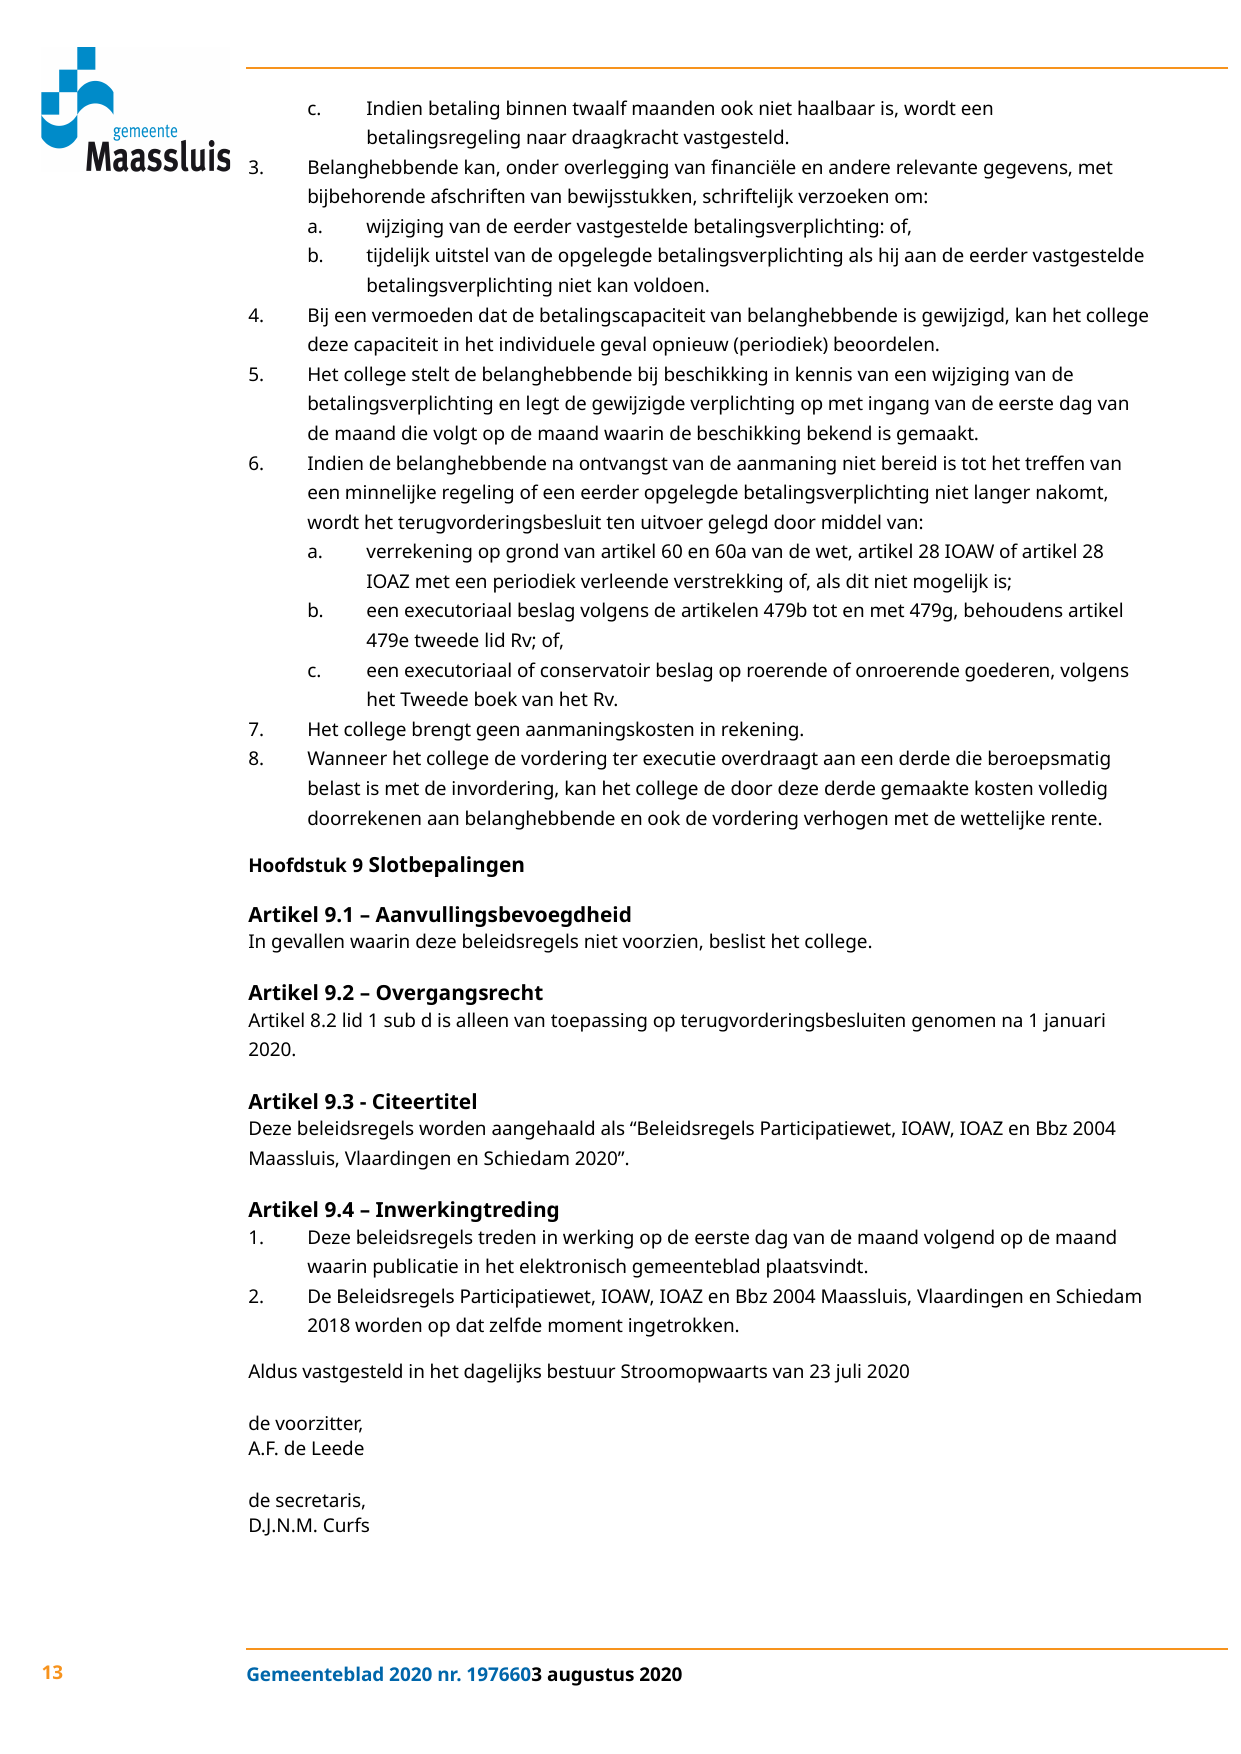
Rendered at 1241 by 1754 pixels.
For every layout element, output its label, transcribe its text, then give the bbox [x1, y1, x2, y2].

text A.F. de Leede [248, 1435, 1152, 1461]
list Het college stelt de belanghebbende bij beschikking in kennis van een wijziging van de betalingsverplichting en legt de gewijzigde verplichting op met ingang van de eerste dag van de maand die volgt op de maand waarin de beschikking bekend is gemaakt. [248, 361, 1152, 446]
list een executoriaal of conservatoir beslag op roerende of onroerende goederen, volgens het Tweede boek van het Rv. [307, 657, 1152, 712]
text Artikel 9.3 - Citeertitel [248, 1087, 1152, 1115]
list De Beleidsregels Participatiewet, IOAW, IOAZ en Bbz 2004 Maassluis, Vlaardingen en Schiedam 2018 worden op dat zelfde moment ingetrokken. [248, 1283, 1152, 1338]
text In gevallen waarin deze beleidsregels niet voorzien, beslist het college. [248, 928, 1152, 954]
list Het college brengt geen aanmaningskosten in rekening. [248, 716, 1152, 742]
text Hoofdstuk 9 Slotbepalingen [248, 850, 1152, 879]
text Artikel 9.1 – Aanvullingsbevoegdheid [248, 900, 1152, 928]
list Deze beleidsregels treden in werking op de eerste dag van de maand volgend op de maand waarin publicatie in het elektronisch gemeenteblad plaatsvindt. [248, 1224, 1152, 1279]
picture [41, 47, 77, 92]
text D.J.N.M. Curfs [248, 1513, 1152, 1538]
text Artikel 9.2 – Overgangsrecht [248, 978, 1152, 1007]
text Artikel 9.4 – Inwerkingtreding [248, 1195, 1152, 1224]
list tijdelijk uitstel van de opgelegde betalingsverplichting als hij aan de eerder vastgestelde betalingsverplichting niet kan voldoen. [307, 243, 1152, 298]
text Aldus vastgesteld in het dagelijks bestuur Stroomopwaarts van 23 juli 2020 [248, 1358, 1152, 1384]
list Indien betaling binnen twaalf maanden ook niet haalbaar is, wordt een betalingsregeling naar draagkracht vastgesteld. [307, 95, 1152, 150]
list Indien de belanghebbende na ontvangst van de aanmaning niet bereid is tot het treffen van een minnelijke regeling of een eerder opgelegde betalingsverplichting niet langer nakomt, wordt het terugvorderingsbesluit ten uitvoer gelegd door middel van: [248, 450, 1152, 535]
list wijziging van de eerder vastgestelde betalingsverplichting: of, [307, 213, 1152, 239]
picture [41, 47, 231, 172]
text de secretaris, [248, 1487, 1152, 1513]
text Artikel 8.2 lid 1 sub d is alleen van toepassing op terugvorderingsbesluiten genomen na 1 januari 2020. [248, 1007, 1152, 1062]
list Belanghebbende kan, onder overlegging van financiële en andere relevante gegevens, met bijbehorende afschriften van bewijsstukken, schriftelijk verzoeken om: [248, 154, 1152, 209]
list Wanneer het college de vordering ter executie overdraagt aan een derde die beroepsmatig belast is met de invordering, kan het college de door deze derde gemaakte kosten volledig doorrekenen aan belanghebbende en ook de vordering verhogen met de wettelijke rente. [248, 746, 1152, 831]
text Deze beleidsregels worden aangehaald als “Beleidsregels Participatiewet, IOAW, IOAZ en Bbz 2004 Maassluis, Vlaardingen en Schiedam 2020”. [248, 1115, 1152, 1171]
list Bij een vermoeden dat de betalingscapaciteit van belanghebbende is gewijzigd, kan het college deze capaciteit in het individuele geval opnieuw (periodiek) beoordelen. [248, 302, 1152, 357]
list een executoriaal beslag volgens de artikelen 479b tot en met 479g, behoudens artikel 479e tweede lid Rv; of, [307, 598, 1152, 653]
text de voorzitter, [248, 1410, 1152, 1435]
list verrekening op grond van artikel 60 en 60a van de wet, artikel 28 IOAW of artikel 28 IOAZ met een periodiek verleende verstrekking of, als dit niet mogelijk is; [307, 538, 1152, 594]
